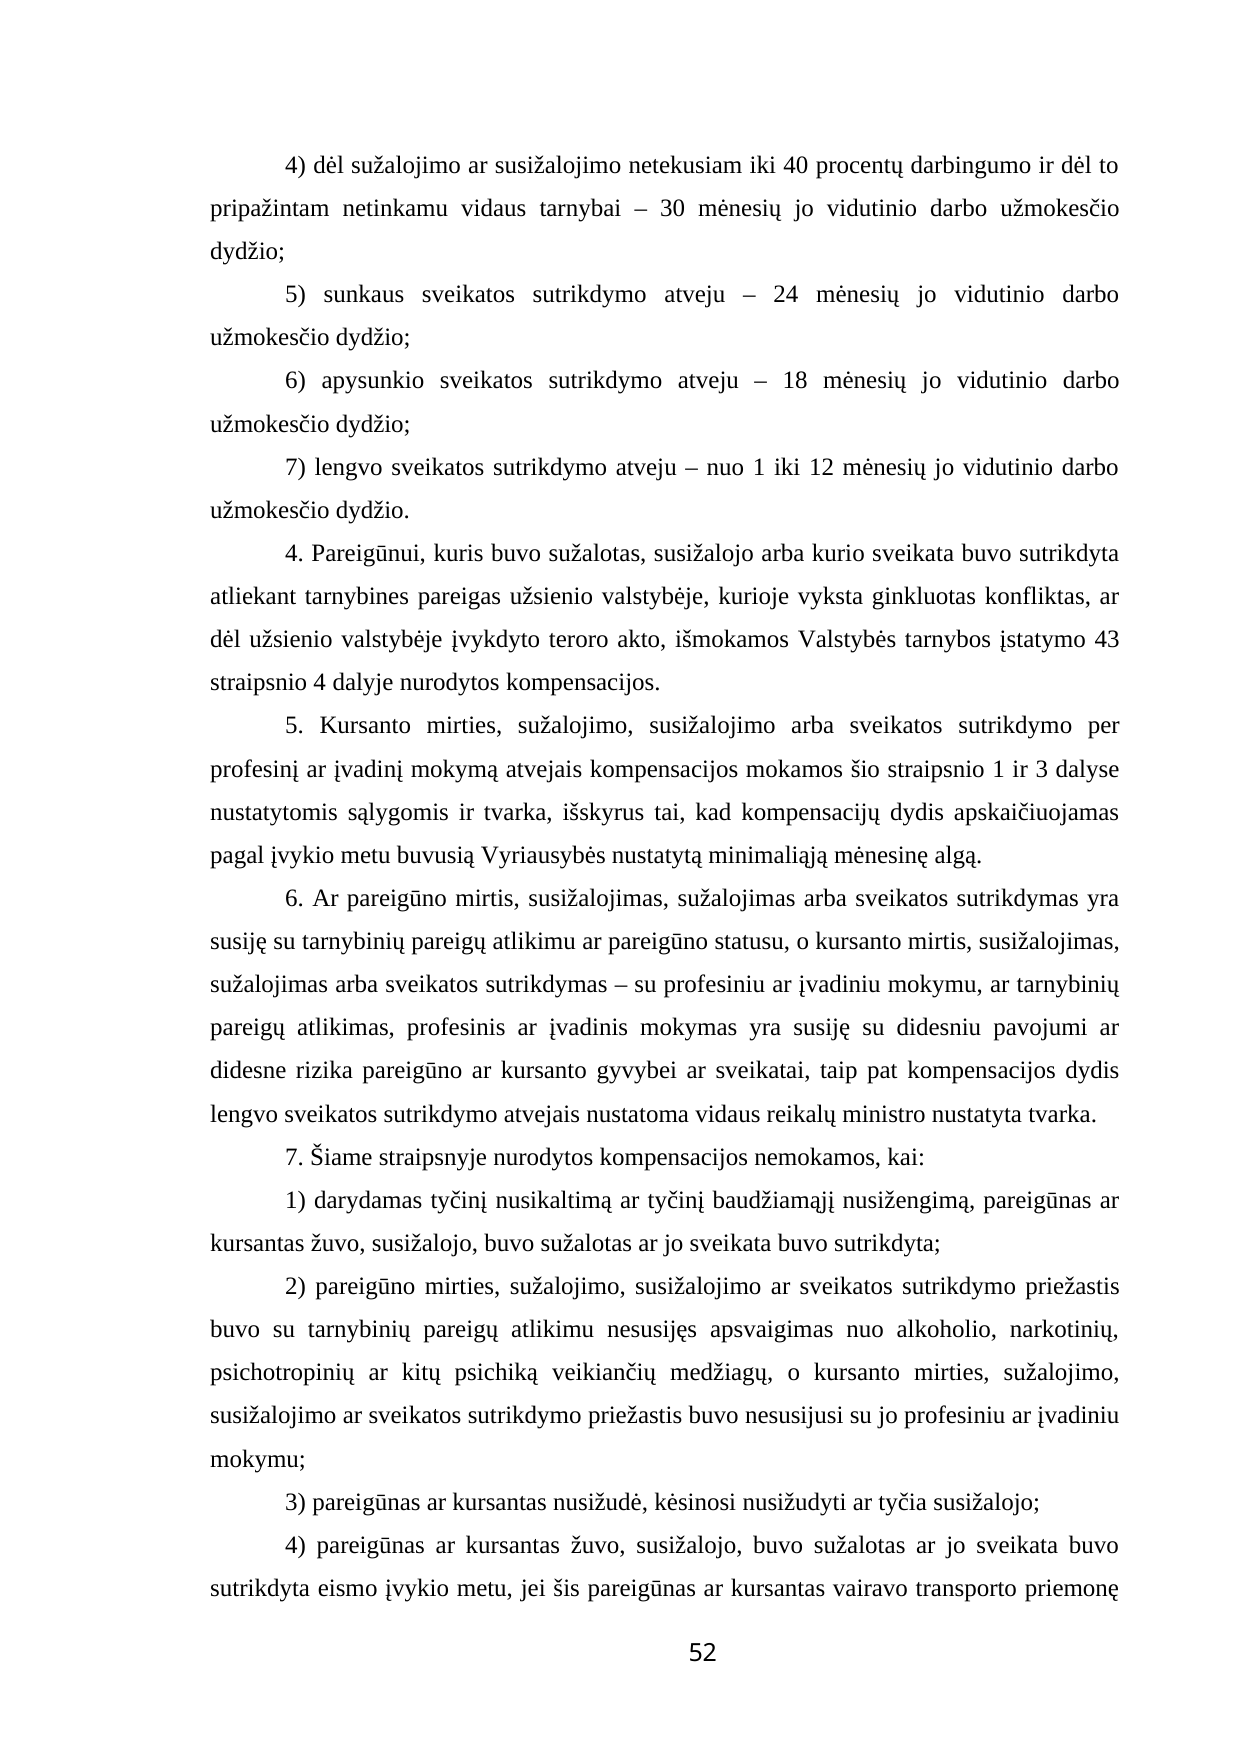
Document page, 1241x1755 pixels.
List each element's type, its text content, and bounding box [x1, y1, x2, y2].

text 7. Šiame straipsnyje nurodytos kompensacijos nemokamos, kai: [210, 1142, 1120, 1171]
text 5) sunkaus sveikatos sutrikdymo atveju – 24 mėnesių jo vidutinio darbo užmokesčio dydžio; [210, 279, 1120, 351]
text 6) apysunkio sveikatos sutrikdymo atveju – 18 mėnesių jo vidutinio darbo užmokesčio dydžio; [210, 366, 1120, 437]
text 4) dėl sužalojimo ar susižalojimo netekusiam iki 40 procentų darbingumo ir dėl to pripažintam netinkamu vidaus tarnybai – 30 mėnesių jo vidutinio darbo užmokesčio dydžio; [210, 150, 1120, 265]
text 7) lengvo sveikatos sutrikdymo atveju – nuo 1 iki 12 mėnesių jo vidutinio darbo užmokesčio dydžio. [210, 452, 1120, 524]
text 2) pareigūno mirties, sužalojimo, susižalojimo ar sveikatos sutrikdymo priežastis buvo su tarnybinių pareigų atlikimu nesusijęs apsvaigimas nuo alkoholio, narkotinių, psichotropinių ar kitų psichiką veikiančių medžiagų, o kursanto mirties, sužalojimo, susižalojimo ar sveikatos sutrikdymo priežastis buvo nesusijusi su jo profesiniu ar įvadiniu mokymu; [210, 1271, 1120, 1472]
text 3) pareigūnas ar kursantas nusižudė, kėsinosi nusižudyti ar tyčia susižalojo; [210, 1487, 1120, 1516]
text 6. Ar pareigūno mirtis, susižalojimas, sužalojimas arba sveikatos sutrikdymas yra susiję su tarnybinių pareigų atlikimu ar pareigūno statusu, o kursanto mirtis, susižalojimas, sužalojimas arba sveikatos sutrikdymas – su profesiniu ar įvadiniu mokymu, ar tarnybinių pareigų atlikimas, profesinis ar įvadinis mokymas yra susiję su didesniu pavojumi ar didesne rizika pareigūno ar kursanto gyvybei ar sveikatai, taip pat kompensacijos dydis lengvo sveikatos sutrikdymo atvejais nustatoma vidaus reikalų ministro nustatyta tvarka. [210, 883, 1120, 1127]
text 1) darydamas tyčinį nusikaltimą ar tyčinį baudžiamąjį nusižengimą, pareigūnas ar kursantas žuvo, susižalojo, buvo sužalotas ar jo sveikata buvo sutrikdyta; [210, 1185, 1120, 1257]
text 4) pareigūnas ar kursantas žuvo, susižalojo, buvo sužalotas ar jo sveikata buvo sutrikdyta eismo įvykio metu, jei šis pareigūnas ar kursantas vairavo transporto priemonę [210, 1530, 1120, 1602]
text 5. Kursanto mirties, sužalojimo, susižalojimo arba sveikatos sutrikdymo per profesinį ar įvadinį mokymą atvejais kompensacijos mokamos šio straipsnio 1 ir 3 dalyse nustatytomis sąlygomis ir tvarka, išskyrus tai, kad kompensacijų dydis apskaičiuojamas pagal įvykio metu buvusią Vyriausybės nustatytą minimaliąją mėnesinę algą. [210, 711, 1120, 869]
text 4. Pareigūnui, kuris buvo sužalotas, susižalojo arba kurio sveikata buvo sutrikdyta atliekant tarnybines pareigas užsienio valstybėje, kurioje vyksta ginkluotas konfliktas, ar dėl užsienio valstybėje įvykdyto teroro akto, išmokamos Valstybės tarnybos įstatymo 43 straipsnio 4 dalyje nurodytos kompensacijos. [210, 538, 1120, 696]
